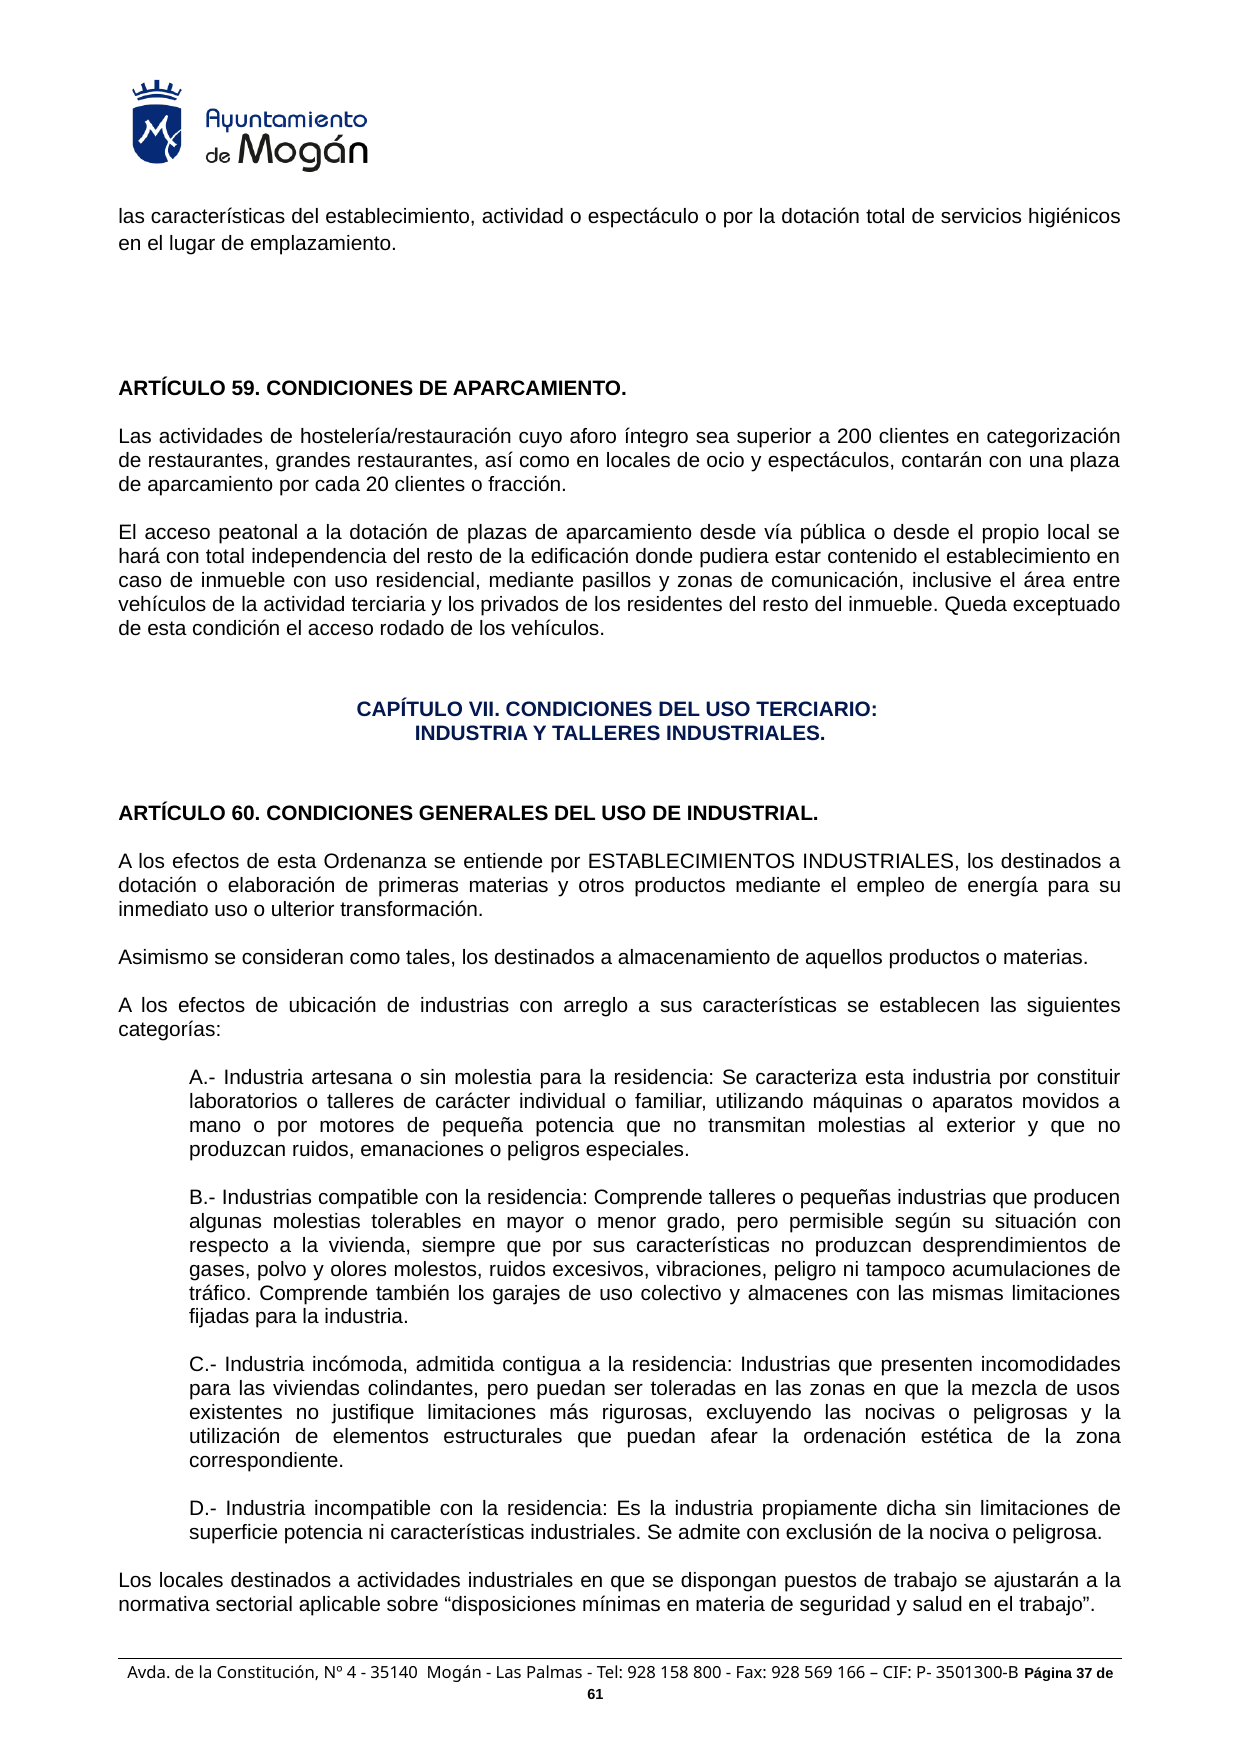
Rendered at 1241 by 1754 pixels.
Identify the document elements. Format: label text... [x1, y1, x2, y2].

text Los locales destinados a actividades industriales en que se dispongan puestos de trabajo se ajustarán a la normativa sectorial aplicable sobre “disposiciones mínimas en materia de seguridad y salud en el trabajo”. [118, 1568, 1122, 1616]
text Asimismo se consideran como tales, los destinados a almacenamiento de aquellos productos o materias. [118, 945, 1122, 969]
text A los efectos de esta Ordenanza se entiende por ESTABLECIMIENTOS INDUSTRIALES, los destinados a dotación o elaboración de primeras materias y otros productos mediante el empleo de energía para su inmediato uso o ulterior transformación. [118, 849, 1122, 921]
text El acceso peatonal a la dotación de plazas de aparcamiento desde vía pública o desde el propio local se hará con total independencia del resto de la edificación donde pudiera estar contenido el establecimiento en caso de inmueble con uso residencial, mediante pasillos y zonas de comunicación, inclusive el área entre vehículos de la actividad terciaria y los privados de los residentes del resto del inmueble. Queda exceptuado de esta condición el acceso rodado de los vehículos. [118, 520, 1122, 639]
text D.- Industria incompatible con la residencia: Es la industria propiamente dicha sin limitaciones de superficie potencia ni características industriales. Se admite con exclusión de la nociva o peligrosa. [189, 1496, 1122, 1544]
text CAPÍTULO VII. CONDICIONES DEL USO TERCIARIO: [118, 696, 1122, 720]
text C.- Industria incómoda, admitida contigua a la residencia: Industrias que presenten incomodidades para las viviendas colindantes, pero puedan ser toleradas en las zonas en que la mezcla de usos existentes no justifique limitaciones más rigurosas, excluyendo las nocivas o peligrosas y la utilización de elementos estructurales que puedan afear la ordenación estética de la zona correspondiente. [189, 1352, 1122, 1472]
text A los efectos de ubicación de industrias con arreglo a sus características se establecen las siguientes categorías: [118, 993, 1122, 1041]
text Las actividades de hostelería/restauración cuyo aforo íntegro sea superior a 200 clientes en categorización de restaurantes, grandes restaurantes, así como en locales de ocio y espectáculos, contarán con una plaza de aparcamiento por cada 20 clientes o fracción. [118, 424, 1122, 496]
text B.- Industrias compatible con la residencia: Comprende talleres o pequeñas industrias que producen algunas molestias tolerables en mayor o menor grado, pero permisible según su situación con respecto a la vivienda, siempre que por sus características no produzcan desprendimientos de gases, polvo y olores molestos, ruidos excesivos, vibraciones, peligro ni tampoco acumulaciones de tráfico. Comprende también los garajes de uso colectivo y almacenes con las mismas limitaciones fijadas para la industria. [189, 1184, 1122, 1328]
text ARTÍCULO 60. CONDICIONES GENERALES DEL USO DE INDUSTRIAL. [118, 801, 1122, 825]
picture [117, 58, 385, 190]
text INDUSTRIA Y TALLERES INDUSTRIALES. [118, 720, 1122, 744]
text las características del establecimiento, actividad o espectáculo o por la dotación total de servicios higiénicos en el lugar de emplazamiento. [118, 203, 1122, 255]
text ARTÍCULO 59. CONDICIONES DE APARCAMIENTO. [118, 376, 1122, 400]
text A.- Industria artesana o sin molestia para la residencia: Se caracteriza esta industria por constituir laboratorios o talleres de carácter individual o familiar, utilizando máquinas o aparatos movidos a mano o por motores de pequeña potencia que no transmitan molestias al exterior y que no produzcan ruidos, emanaciones o peligros especiales. [189, 1065, 1122, 1161]
